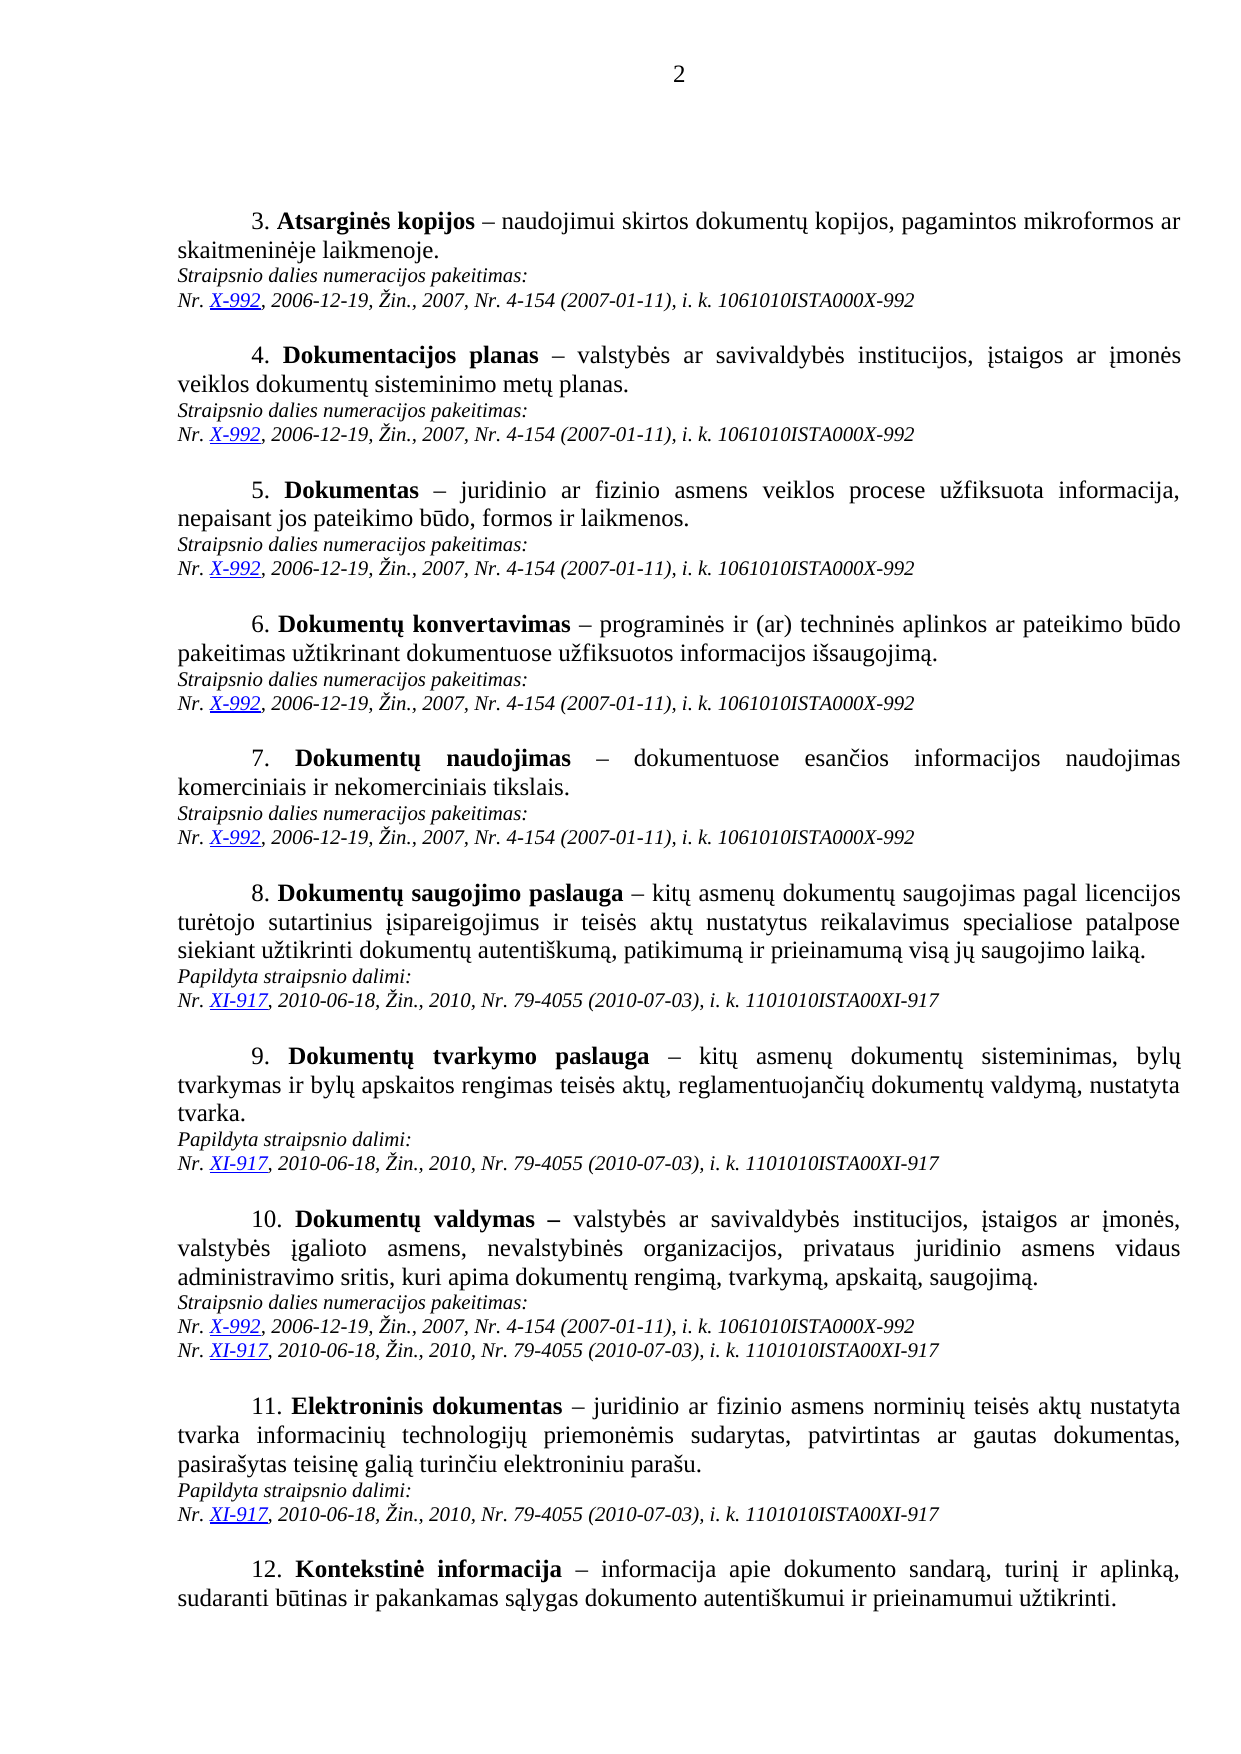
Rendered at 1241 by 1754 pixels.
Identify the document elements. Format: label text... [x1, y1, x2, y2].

text Nr. XI-917, 2010-06-18, Žin., 2010, Nr. 79-4055 (2010-07-03), i. k. 1101010ISTA00XI-917 [177, 1502, 1181, 1526]
text Straipsnio dalies numeracijos pakeitimas: [177, 398, 1181, 422]
text 11. Elektroninis dokumentas – juridinio ar fizinio asmens norminių teisės aktų nustatyta tvarka informacinių technologijų priemonėmis sudarytas, patvirtintas ar gautas dokumentas, pasirašytas teisinę galią turinčiu elektroniniu parašu. [177, 1391, 1181, 1477]
text Papildyta straipsnio dalimi: [177, 1127, 1181, 1151]
text Papildyta straipsnio dalimi: [177, 964, 1181, 988]
text Nr. X-992, 2006-12-19, Žin., 2007, Nr. 4-154 (2007-01-11), i. k. 1061010ISTA000X-992 [177, 825, 1181, 849]
text 10. Dokumentų valdymas – valstybės ar savivaldybės institucijos, įstaigos ar įmonės, valstybės įgalioto asmens, nevalstybinės organizacijos, privataus juridinio asmens vidaus administravimo sritis, kuri apima dokumentų rengimą, tvarkymą, apskaitą, saugojimą. [177, 1204, 1181, 1290]
text Nr. X-992, 2006-12-19, Žin., 2007, Nr. 4-154 (2007-01-11), i. k. 1061010ISTA000X-992 [177, 287, 1181, 312]
text Nr. XI-917, 2010-06-18, Žin., 2010, Nr. 79-4055 (2010-07-03), i. k. 1101010ISTA00XI-917 [177, 1338, 1181, 1362]
text Nr. XI-917, 2010-06-18, Žin., 2010, Nr. 79-4055 (2010-07-03), i. k. 1101010ISTA00XI-917 [177, 988, 1181, 1012]
text Nr. X-992, 2006-12-19, Žin., 2007, Nr. 4-154 (2007-01-11), i. k. 1061010ISTA000X-992 [177, 691, 1181, 715]
text 12. Kontekstinė informacija – informacija apie dokumento sandarą, turinį ir aplinką, sudaranti būtinas ir pakankamas sąlygas dokumento autentiškumui ir prieinamumui užtikrinti. [177, 1554, 1181, 1612]
text 3. Atsarginės kopijos – naudojimui skirtos dokumentų kopijos, pagamintos mikroformos ar skaitmeninėje laikmenoje. [177, 206, 1181, 263]
text 9. Dokumentų tvarkymo paslauga – kitų asmenų dokumentų sisteminimas, bylų tvarkymas ir bylų apskaitos rengimas teisės aktų, reglamentuojančių dokumentų valdymą, nustatyta tvarka. [177, 1041, 1181, 1127]
text Nr. X-992, 2006-12-19, Žin., 2007, Nr. 4-154 (2007-01-11), i. k. 1061010ISTA000X-992 [177, 422, 1181, 446]
text Straipsnio dalies numeracijos pakeitimas: [177, 801, 1181, 825]
text Nr. X-992, 2006-12-19, Žin., 2007, Nr. 4-154 (2007-01-11), i. k. 1061010ISTA000X-992 [177, 1314, 1181, 1338]
text Straipsnio dalies numeracijos pakeitimas: [177, 532, 1181, 556]
text Nr. XI-917, 2010-06-18, Žin., 2010, Nr. 79-4055 (2010-07-03), i. k. 1101010ISTA00XI-917 [177, 1151, 1181, 1175]
text 7. Dokumentų naudojimas – dokumentuose esančios informacijos naudojimas komerciniais ir nekomerciniais tikslais. [177, 743, 1181, 801]
text 6. Dokumentų konvertavimas – programinės ir (ar) techninės aplinkos ar pateikimo būdo pakeitimas užtikrinant dokumentuose užfiksuotos informacijos išsaugojimą. [177, 609, 1181, 667]
text 5. Dokumentas – juridinio ar fizinio asmens veiklos procese užfiksuota informacija, nepaisant jos pateikimo būdo, formos ir laikmenos. [177, 475, 1181, 532]
text 4. Dokumentacijos planas – valstybės ar savivaldybės institucijos, įstaigos ar įmonės veiklos dokumentų sisteminimo metų planas. [177, 340, 1181, 398]
text Straipsnio dalies numeracijos pakeitimas: [177, 667, 1181, 691]
text Papildyta straipsnio dalimi: [177, 1477, 1181, 1502]
text Nr. X-992, 2006-12-19, Žin., 2007, Nr. 4-154 (2007-01-11), i. k. 1061010ISTA000X-992 [177, 556, 1181, 580]
text 8. Dokumentų saugojimo paslauga – kitų asmenų dokumentų saugojimas pagal licencijos turėtojo sutartinius įsipareigojimus ir teisės aktų nustatytus reikalavimus specialiose patalpose siekiant užtikrinti dokumentų autentiškumą, patikimumą ir prieinamumą visą jų saugojimo laiką. [177, 878, 1181, 964]
text Straipsnio dalies numeracijos pakeitimas: [177, 263, 1181, 287]
text Straipsnio dalies numeracijos pakeitimas: [177, 1290, 1181, 1314]
